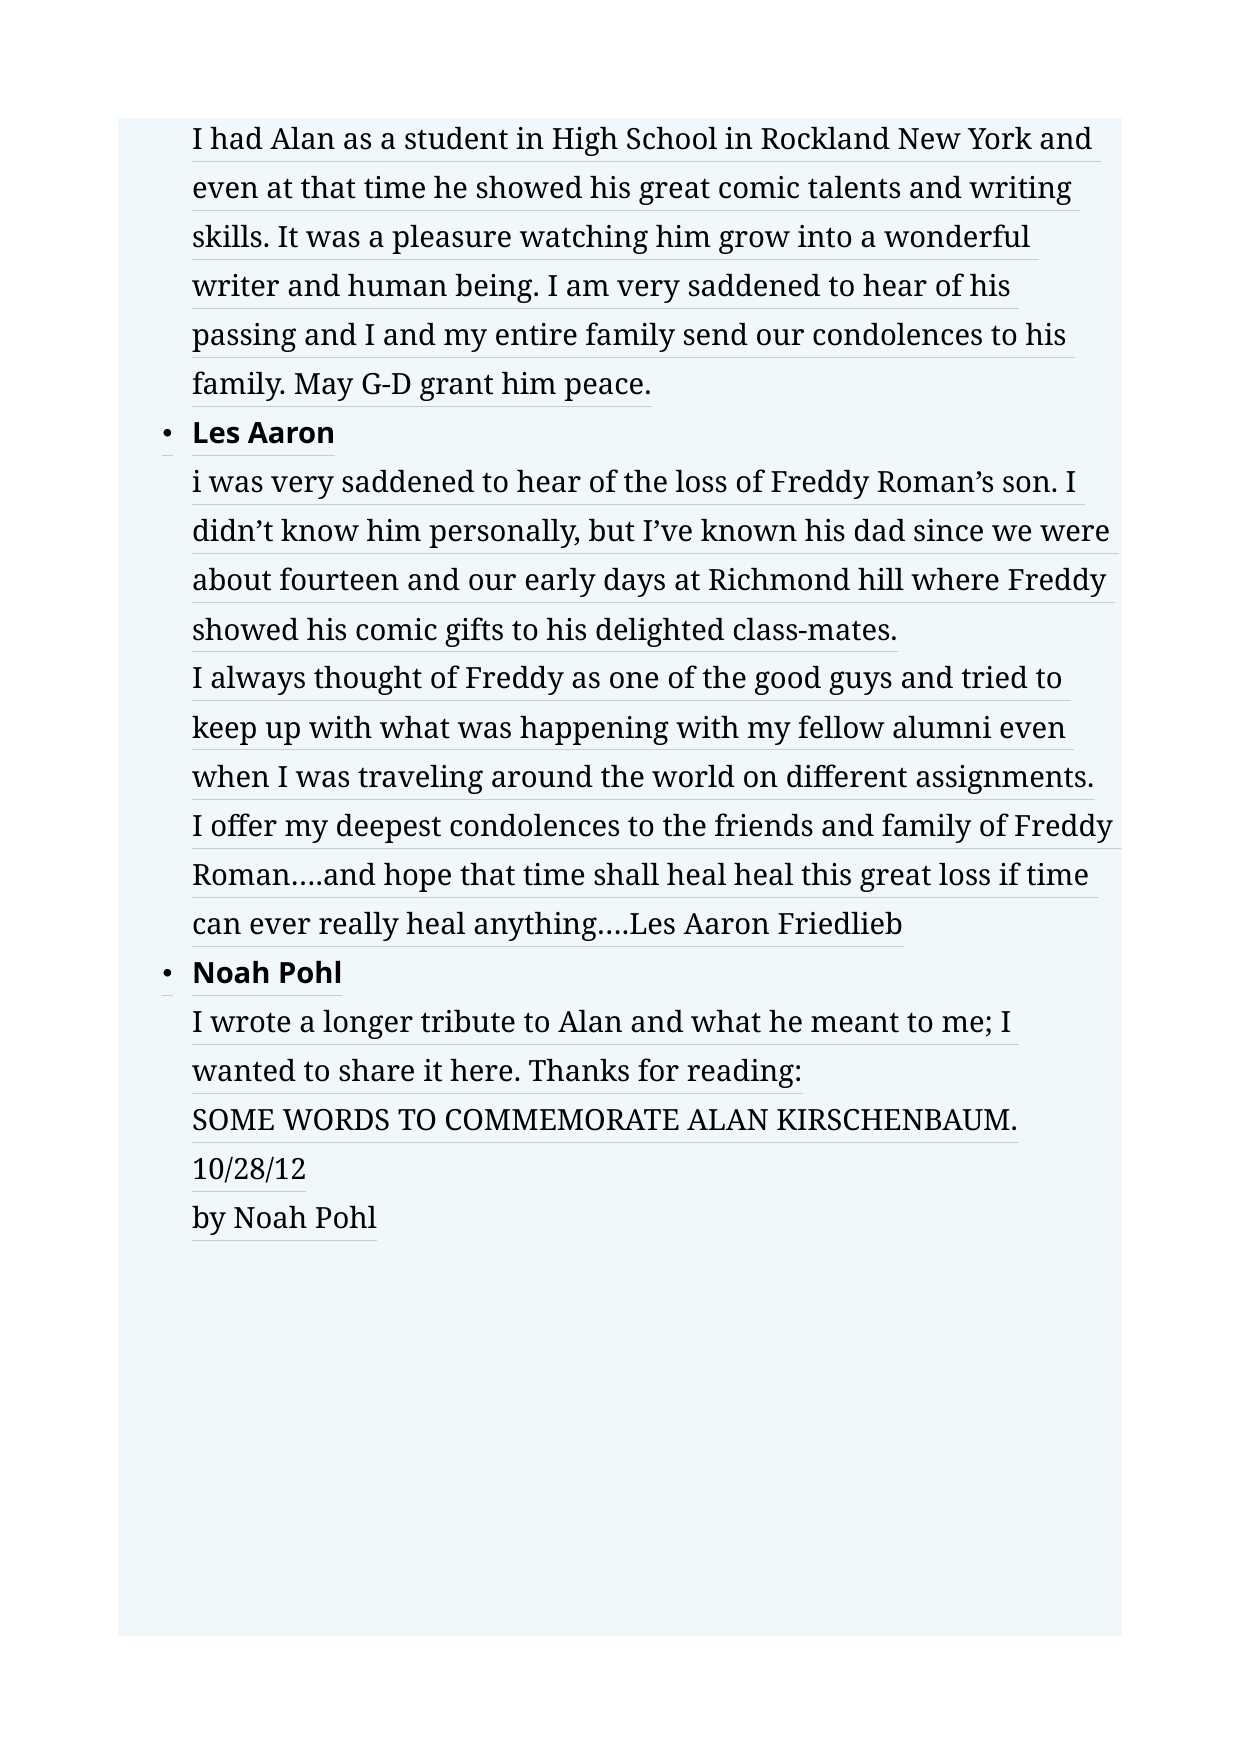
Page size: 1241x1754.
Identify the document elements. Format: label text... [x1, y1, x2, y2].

list Les Aaron [162, 412, 1122, 455]
list I wrote a longer tribute to Alan and what he meant to me; I wanted to share it here. Thanks for reading: [162, 1001, 1122, 1093]
list Noah Pohl [162, 952, 1122, 995]
list I had Alan as a student in High School in Rockland New York and even at that time he showed his great comic talents and writing skills. It was a pleasure watching him grow into a wonderful writer and human being. I am very saddened to hear of his passing and I and my entire family send our condolences to his family. May G-D grant him peace. [162, 118, 1122, 406]
list SOME WORDS TO COMMEMORATE ALAN KIRSCHENBAUM. 10/28/12 by Noah Pohl [162, 1099, 1122, 1240]
list i was very saddened to hear of the loss of Freddy Roman’s son. I didn’t know him personally, but I’ve known his dad since we were about fourteen and our early days at Richmond hill where Freddy showed his comic gifts to his delighted class-mates. I always thought of Freddy as one of the good guys and tried to keep up with what was happening with my fellow alumni even when I was traveling around the world on different assignments. I offer my deepest condolences to the friends and family of Freddy Roman….and hope that time shall heal heal this great loss if time can ever really heal anything….Les Aaron Friedlieb [162, 462, 1122, 946]
